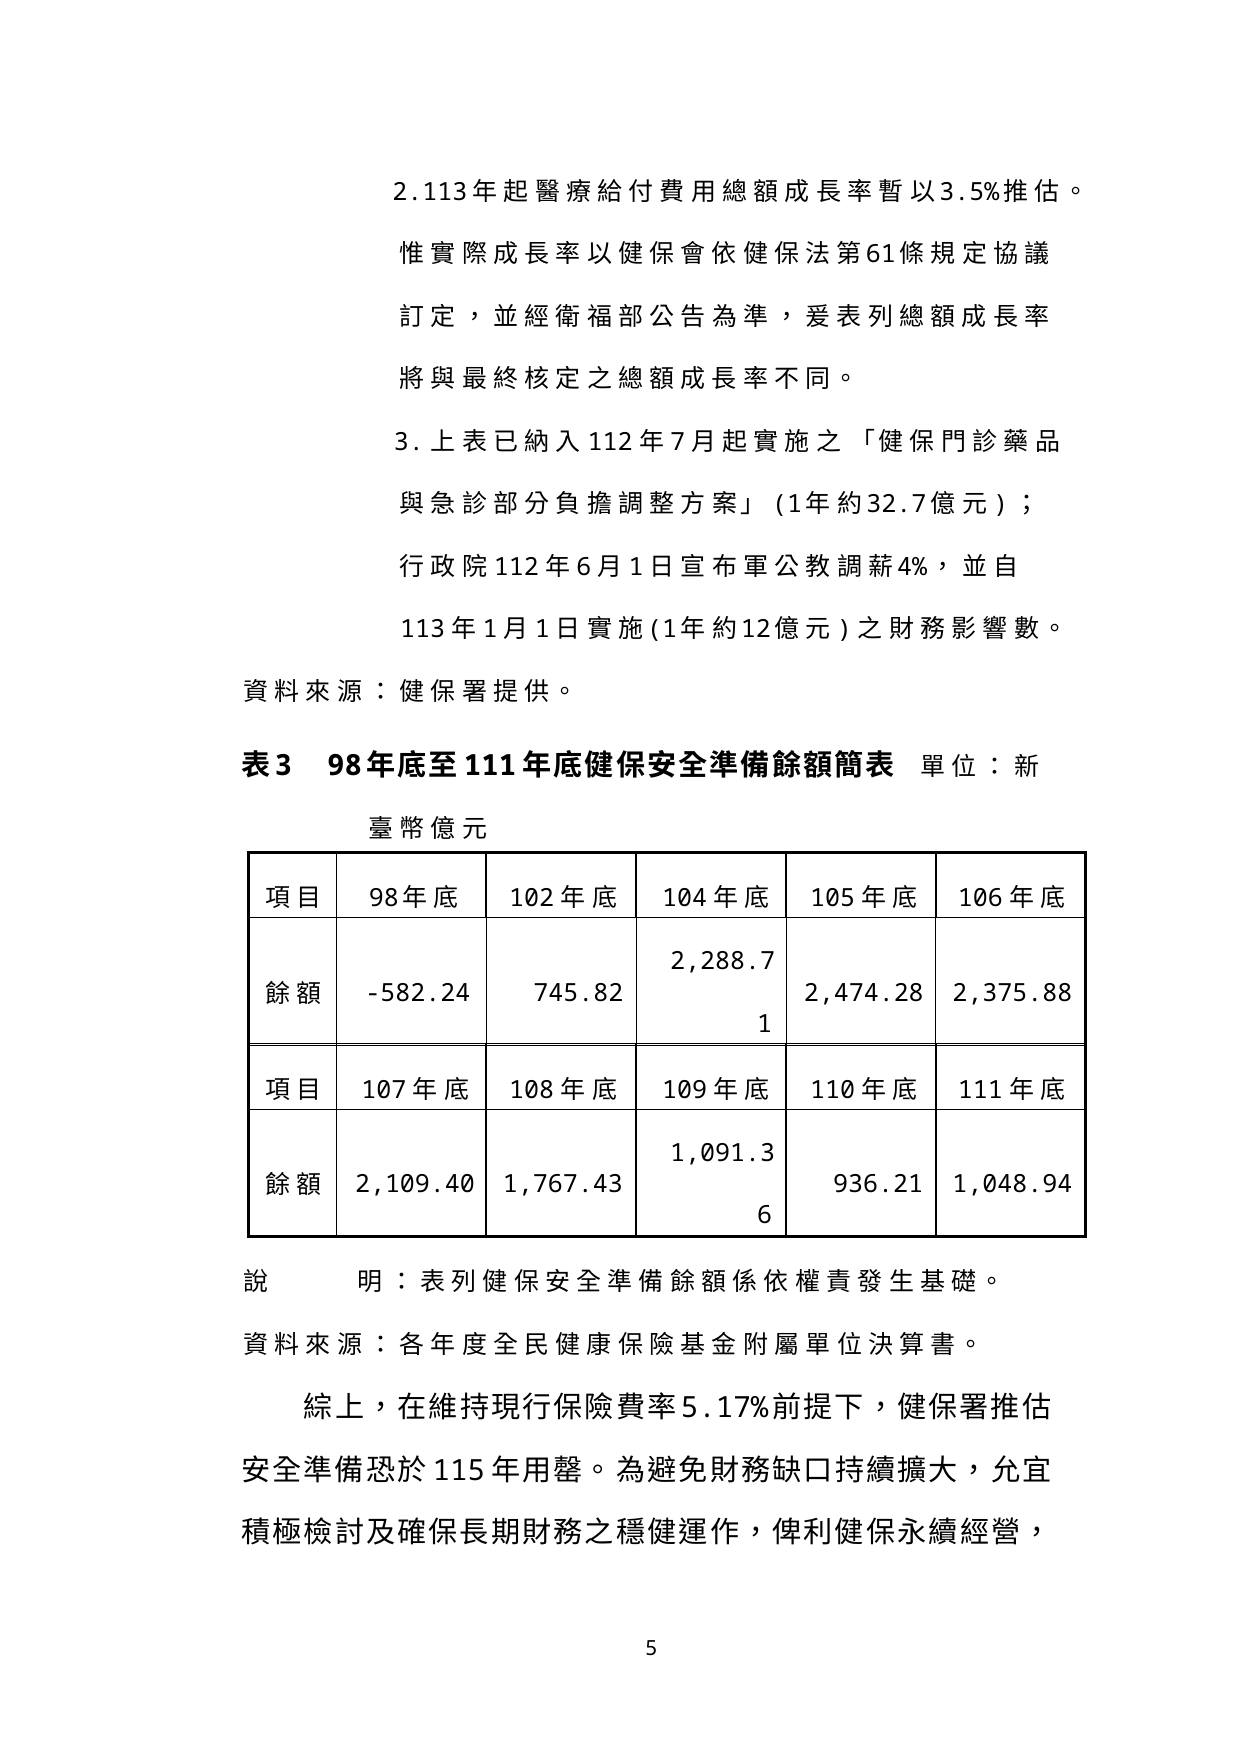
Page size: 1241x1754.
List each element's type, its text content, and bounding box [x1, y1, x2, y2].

table_cell 111年底 [937, 1046, 1084, 1109]
table_cell 項目 [250, 1046, 336, 1109]
table_header 98年底 [337, 854, 485, 917]
text 資料來源：健保署提供。 [238, 648, 1065, 710]
table_cell 餘額 [250, 918, 336, 1043]
table_cell 2,288.71 [637, 918, 786, 1043]
table_cell 936.21 [787, 1110, 935, 1235]
text 綜上，在維持現行保險費率5.17%前提下，健保署推估安全準備恐於115年用罄。為避免財務缺口持續擴大，允宜積極檢討及確保長期財務之穩健運作，俾利健保永續經營， [236, 1363, 1063, 1551]
table_cell 745.82 [487, 918, 636, 1043]
table_cell 2,474.28 [787, 918, 935, 1043]
table_cell 餘額 [250, 1110, 336, 1235]
table_header 105年底 [787, 854, 935, 917]
table_header 104年底 [637, 854, 785, 917]
table_cell 108年底 [487, 1046, 635, 1109]
table_cell 110年底 [787, 1046, 935, 1109]
table_cell -582.24 [337, 918, 486, 1043]
table_cell 2,375.88 [936, 918, 1084, 1043]
table_cell 1,767.43 [487, 1110, 635, 1235]
text 2.113年起醫療給付費用總額成長率暫以3.5%推估。惟實際成長率以健保會依健保法第61條規定協議訂定，並經衛福部公告為準，爰表列總額成長率將與最終核定之總額成長率不同。 [238, 148, 1065, 398]
text 表3 98年底至111年底健保安全準備餘額簡表 單位：新臺幣億元 [235, 721, 1063, 846]
table_header 106年底 [937, 854, 1084, 917]
table_cell 1,048.94 [937, 1110, 1084, 1235]
text 說 明：表列健保安全準備餘額係依權責發生基礎。 [238, 1238, 1065, 1301]
table_header 項目 [250, 854, 336, 917]
table_header 102年底 [487, 854, 635, 917]
table_cell 109年底 [637, 1046, 785, 1109]
text 3.上表已納入112年7月起實施之「健保門診藥品與急診部分負擔調整方案」(1年約32.7億元)；行政院112年6月1日宣布軍公教調薪4%，並自113年1月1日實施(1年約12億元)之財務影響數。 [238, 398, 1065, 648]
table_cell 107年底 [337, 1046, 485, 1109]
table_cell 2,109.40 [337, 1110, 485, 1235]
table_cell 1,091.36 [637, 1110, 785, 1235]
text 資料來源：各年度全民健康保險基金附屬單位決算書。 [238, 1301, 1065, 1363]
